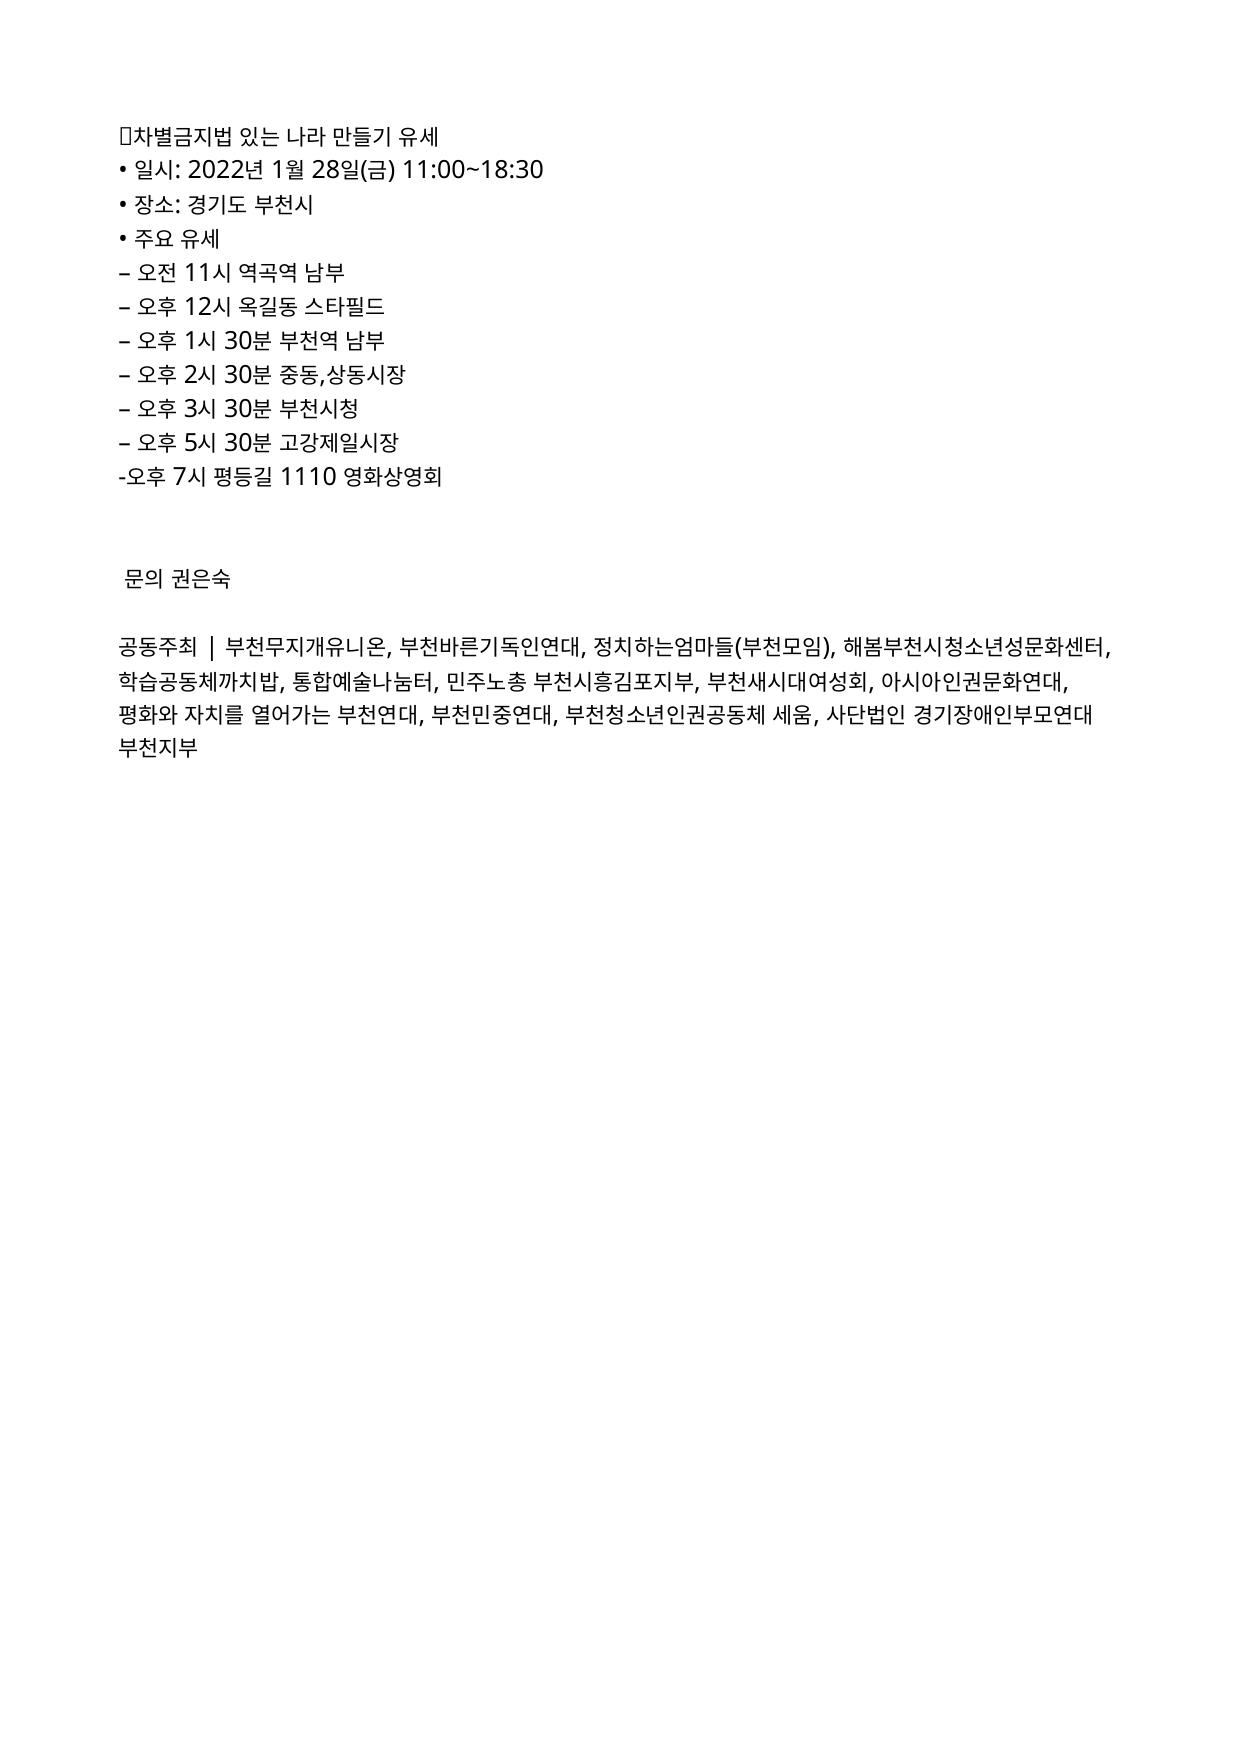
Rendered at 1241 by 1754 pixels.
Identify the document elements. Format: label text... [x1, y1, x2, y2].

text 🎈차별금지법 있는 나라 만들기 유세 [118, 118, 1122, 152]
text 공동주최 | 부천무지개유니온, 부천바른기독인연대, 정치하는엄마들(부천모임), 해봄부천시청소년성문화센터, 학습공동체까치밥, 통합예술나눔터, 민주노총 부천시흥김포지부, 부천새시대여성회, 아시아인권문화연대, 평화와 자치를 열어가는 부천연대, 부천민중연대, 부천청소년인권공동체 세움, 사단법인 경기장애인부모연대 부천지부 [118, 629, 1122, 763]
text • 일시: 2022년 1월 28일(금) 11:00~18:30 • 장소: 경기도 부천시 • 주요 유세 – 오전 11시 역곡역 남부 – 오후 12시 옥길동 스타필드 – 오후 1시 30분 부천역 남부 – 오후 2시 30분 중동,상동시장 – 오후 3시 30분 부천시청 – 오후 5시 30분 고강제일시장 [118, 152, 1122, 459]
text -오후 7시 평등길 1110 영화상영회 [118, 459, 1122, 493]
text 문의 권은숙 [118, 561, 1122, 595]
